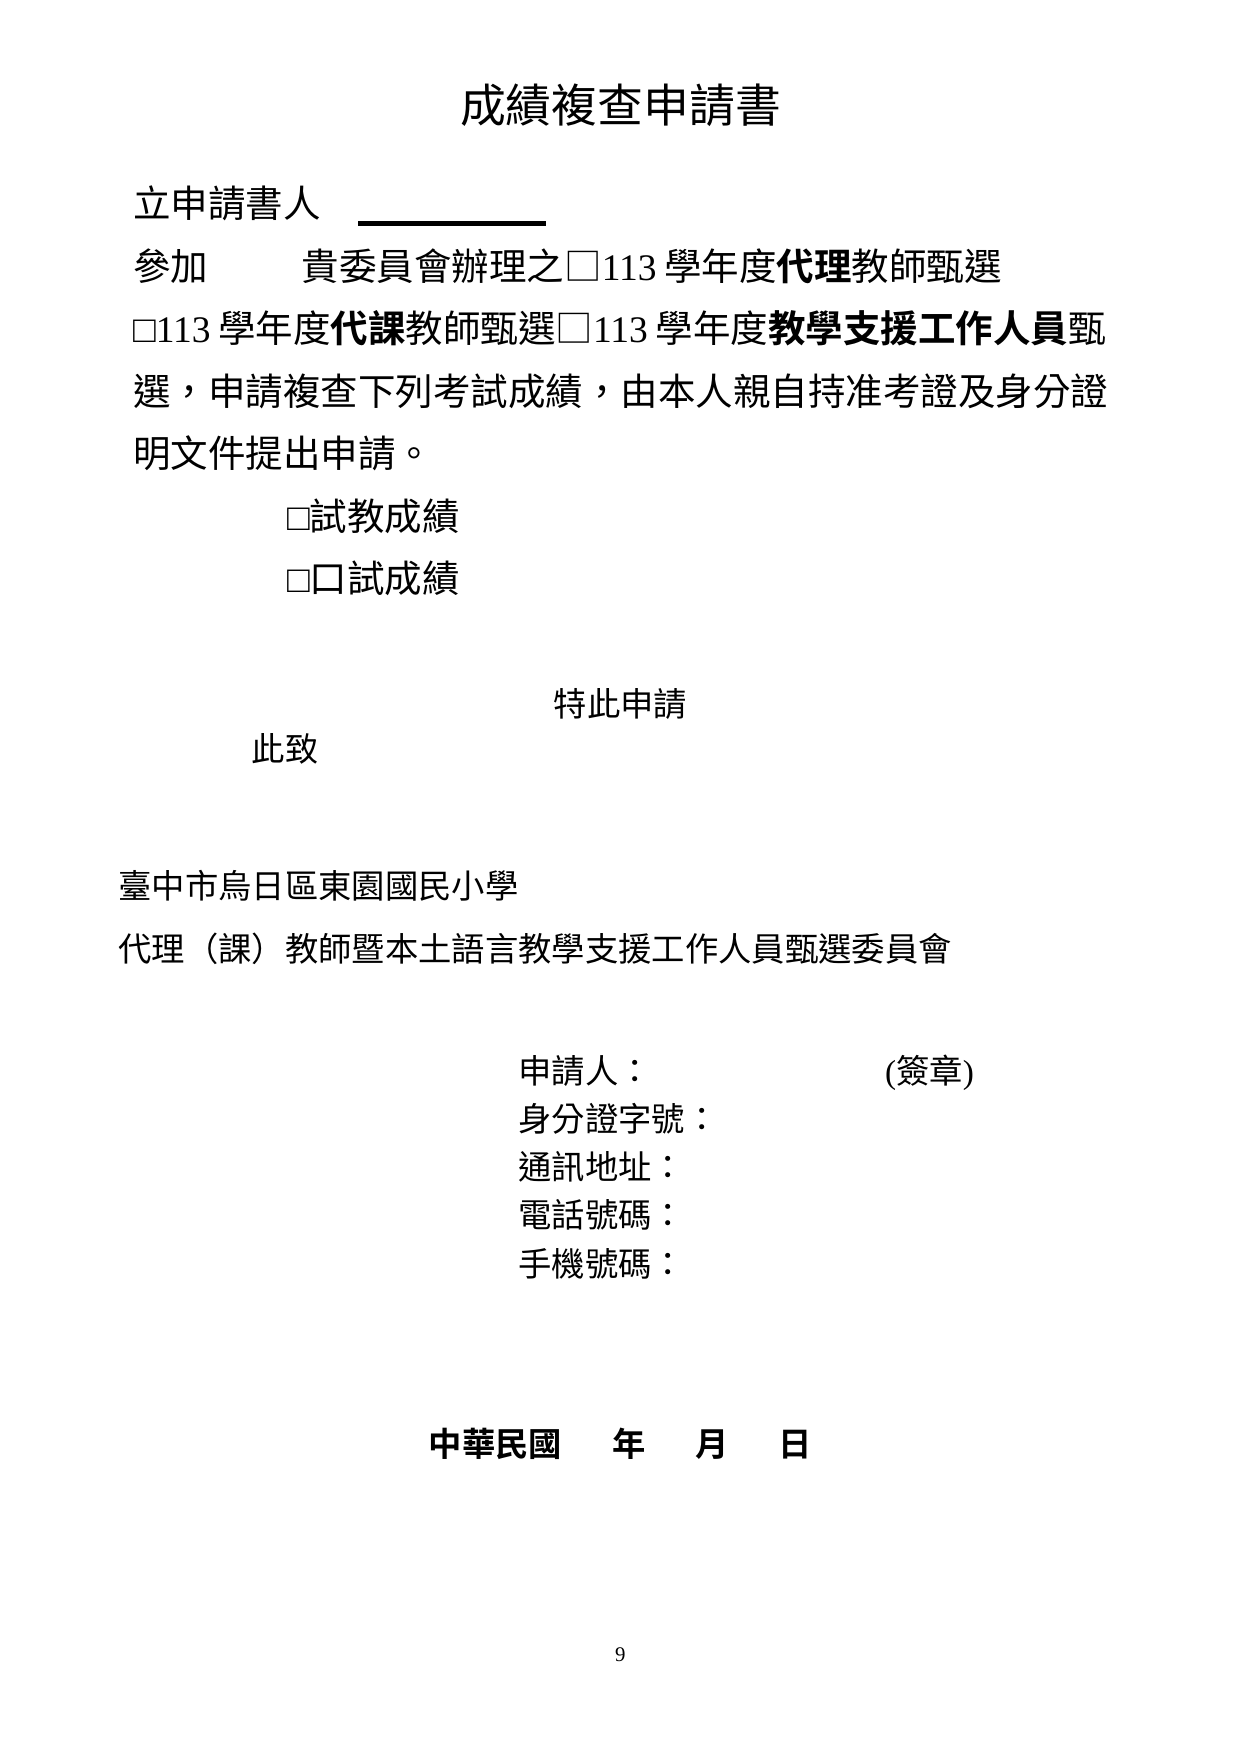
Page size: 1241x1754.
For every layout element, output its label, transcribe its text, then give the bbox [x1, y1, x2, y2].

text 通訊地址： [118, 1141, 1122, 1189]
text 申請人： (簽章) [118, 1044, 1122, 1093]
text 代理（課）教師暨本土語言教學支援工作人員甄選委員會 [118, 905, 1122, 968]
text 此致 [118, 722, 1122, 771]
text □口試成績 [118, 535, 1122, 597]
text 立申請書人 [133, 160, 1122, 222]
text 成績複查申請書 [118, 69, 1122, 136]
text 中華民國 年 月 日 [118, 1401, 1122, 1463]
text □113學年度代課教師甄選□113學年度教學支援工作人員甄選，申請複查下列考試成績，由本人親自持准考證及身分證明文件提出申請。 [133, 285, 1122, 472]
text 身分證字號： [118, 1093, 1122, 1141]
text □試教成績 [118, 472, 1122, 535]
text 電話號碼： [118, 1189, 1122, 1237]
text 臺中市烏日區東園國民小學 [118, 843, 1122, 905]
text 手機號碼： [118, 1237, 1122, 1286]
text 特此申請 [118, 660, 1122, 722]
text 參加 貴委員會辦理之□113學年度代理教師甄選 [133, 222, 1122, 285]
